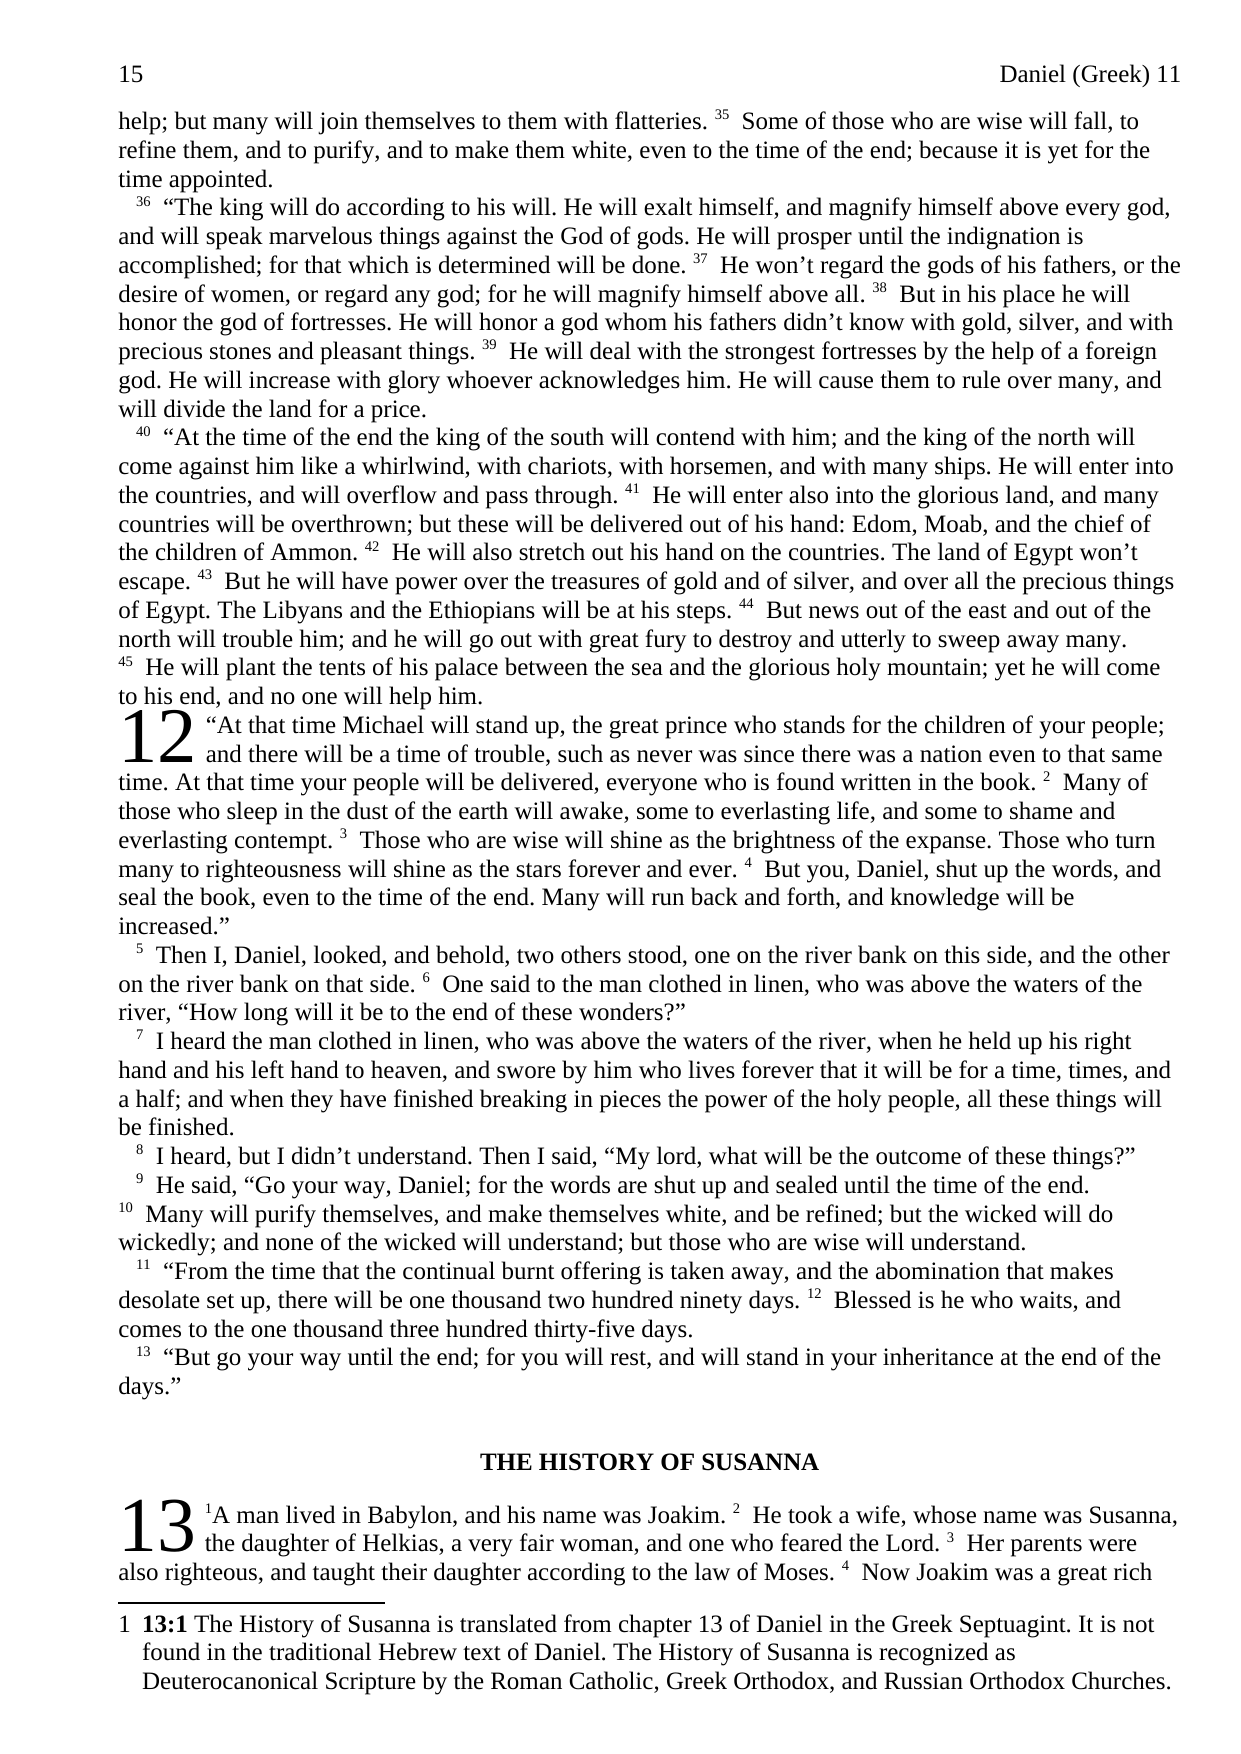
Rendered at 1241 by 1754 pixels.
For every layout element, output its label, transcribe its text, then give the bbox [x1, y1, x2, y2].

text help; but many will join themselves to them with flatteries. 35 Some of those who are wise will fall, to refine them, and to purify, and to make them white, even to the time of the end; because it is yet for the time appointed. [118, 106, 1181, 192]
text 5 Then I, Daniel, looked, and behold, two others stood, one on the river bank on this side, and the other on the river bank on that side. 6 One said to the man clothed in linen, who was above the waters of the river, “How long will it be to the end of these wonders?” [118, 940, 1181, 1026]
text 13 “But go your way until the end; for you will rest, and will stand in your inheritance at the end of the days.” [118, 1342, 1181, 1400]
text 7 I heard the man clothed in linen, who was above the waters of the river, when he held up his right hand and his left hand to heaven, and swore by him who lives forever that it will be for a time, times, and a half; and when they have finished breaking in pieces the power of the holy people, all these things will be finished. [118, 1026, 1181, 1141]
text THE HISTORY OF SUSANNA [118, 1447, 1181, 1476]
text 9 He said, “Go your way, Daniel; for the words are shut up and sealed until the time of the end. 10 Many will purify themselves, and make themselves white, and be refined; but the wicked will do wickedly; and none of the wicked will understand; but those who are wise will understand. [118, 1170, 1181, 1256]
text 13:1 The History of Susanna is translated from chapter 13 of Daniel in the Greek Septuagint. It is not found in the traditional Hebrew text of Daniel. The History of Susanna is recognized as Deuterocanonical Scripture by the Roman Catholic, Greek Orthodox, and Russian Orthodox Churches. [118, 1609, 1181, 1695]
text 36 “The king will do according to his will. He will exalt himself, and magnify himself above every god, and will speak marvelous things against the God of gods. He will prosper until the indignation is accomplished; for that which is determined will be done. 37 He won’t regard the gods of his fathers, or the desire of women, or regard any god; for he will magnify himself above all. 38 But in his place he will honor the god of fortresses. He will honor a god whom his fathers didn’t know with gold, silver, and with precious stones and pleasant things. 39 He will deal with the strongest fortresses by the help of a foreign god. He will increase with glory whoever acknowledges him. He will cause them to rule over many, and will divide the land for a price. [118, 192, 1181, 422]
text 11 “From the time that the continual burnt offering is taken away, and the abomination that makes desolate set up, there will be one thousand two hundred ninety days. 12 Blessed is he who waits, and comes to the one thousand three hundred thirty-five days. [118, 1256, 1181, 1342]
text 8 I heard, but I didn’t understand. Then I said, “My lord, what will be the outcome of these things?” [118, 1141, 1181, 1170]
text 12“At that time Michael will stand up, the great prince who stands for the children of your people; and there will be a time of trouble, such as never was since there was a nation even to that same time. At that time your people will be delivered, everyone who is found written in the book. 2 Many of those who sleep in the dust of the earth will awake, some to everlasting life, and some to shame and everlasting contempt. 3 Those who are wise will shine as the brightness of the expanse. Those who turn many to righteousness will shine as the stars forever and ever. 4 But you, Daniel, shut up the words, and seal the book, even to the time of the end. Many will run back and forth, and knowledge will be increased.” [118, 710, 1181, 940]
text 40 “At the time of the end the king of the south will contend with him; and the king of the north will come against him like a whirlwind, with chariots, with horsemen, and with many ships. He will enter into the countries, and will overflow and pass through. 41 He will enter also into the glorious land, and many countries will be overthrown; but these will be delivered out of his hand: Edom, Moab, and the chief of the children of Ammon. 42 He will also stretch out his hand on the countries. The land of Egypt won’t escape. 43 But he will have power over the treasures of gold and of silver, and over all the precious things of Egypt. The Libyans and the Ethiopians will be at his steps. 44 But news out of the east and out of the north will trouble him; and he will go out with great fury to destroy and utterly to sweep away many. 45 He will plant the tents of his palace between the sea and the glorious holy mountain; yet he will come to his end, and no one will help him. [118, 422, 1181, 710]
text 13A man lived in Babylon, and his name was Joakim. 2 He took a wife, whose name was Susanna, the daughter of Helkias, a very fair woman, and one who feared the Lord. 3 Her parents were also righteous, and taught their daughter according to the law of Moses. 4 Now Joakim was a great rich man, and had a fair garden joining to his house. The Jews used to come to him, because he was more honorable than all others. 5 The same year two of the elders of the people were appointed to be judges, such as the Lord spoke of, that wickedness came from Babylon from elders who were judges, who were supposed to govern the people. 6 These were often at Joakim’s house. All that had any suits in law came to them. [118, 1500, 1181, 1586]
